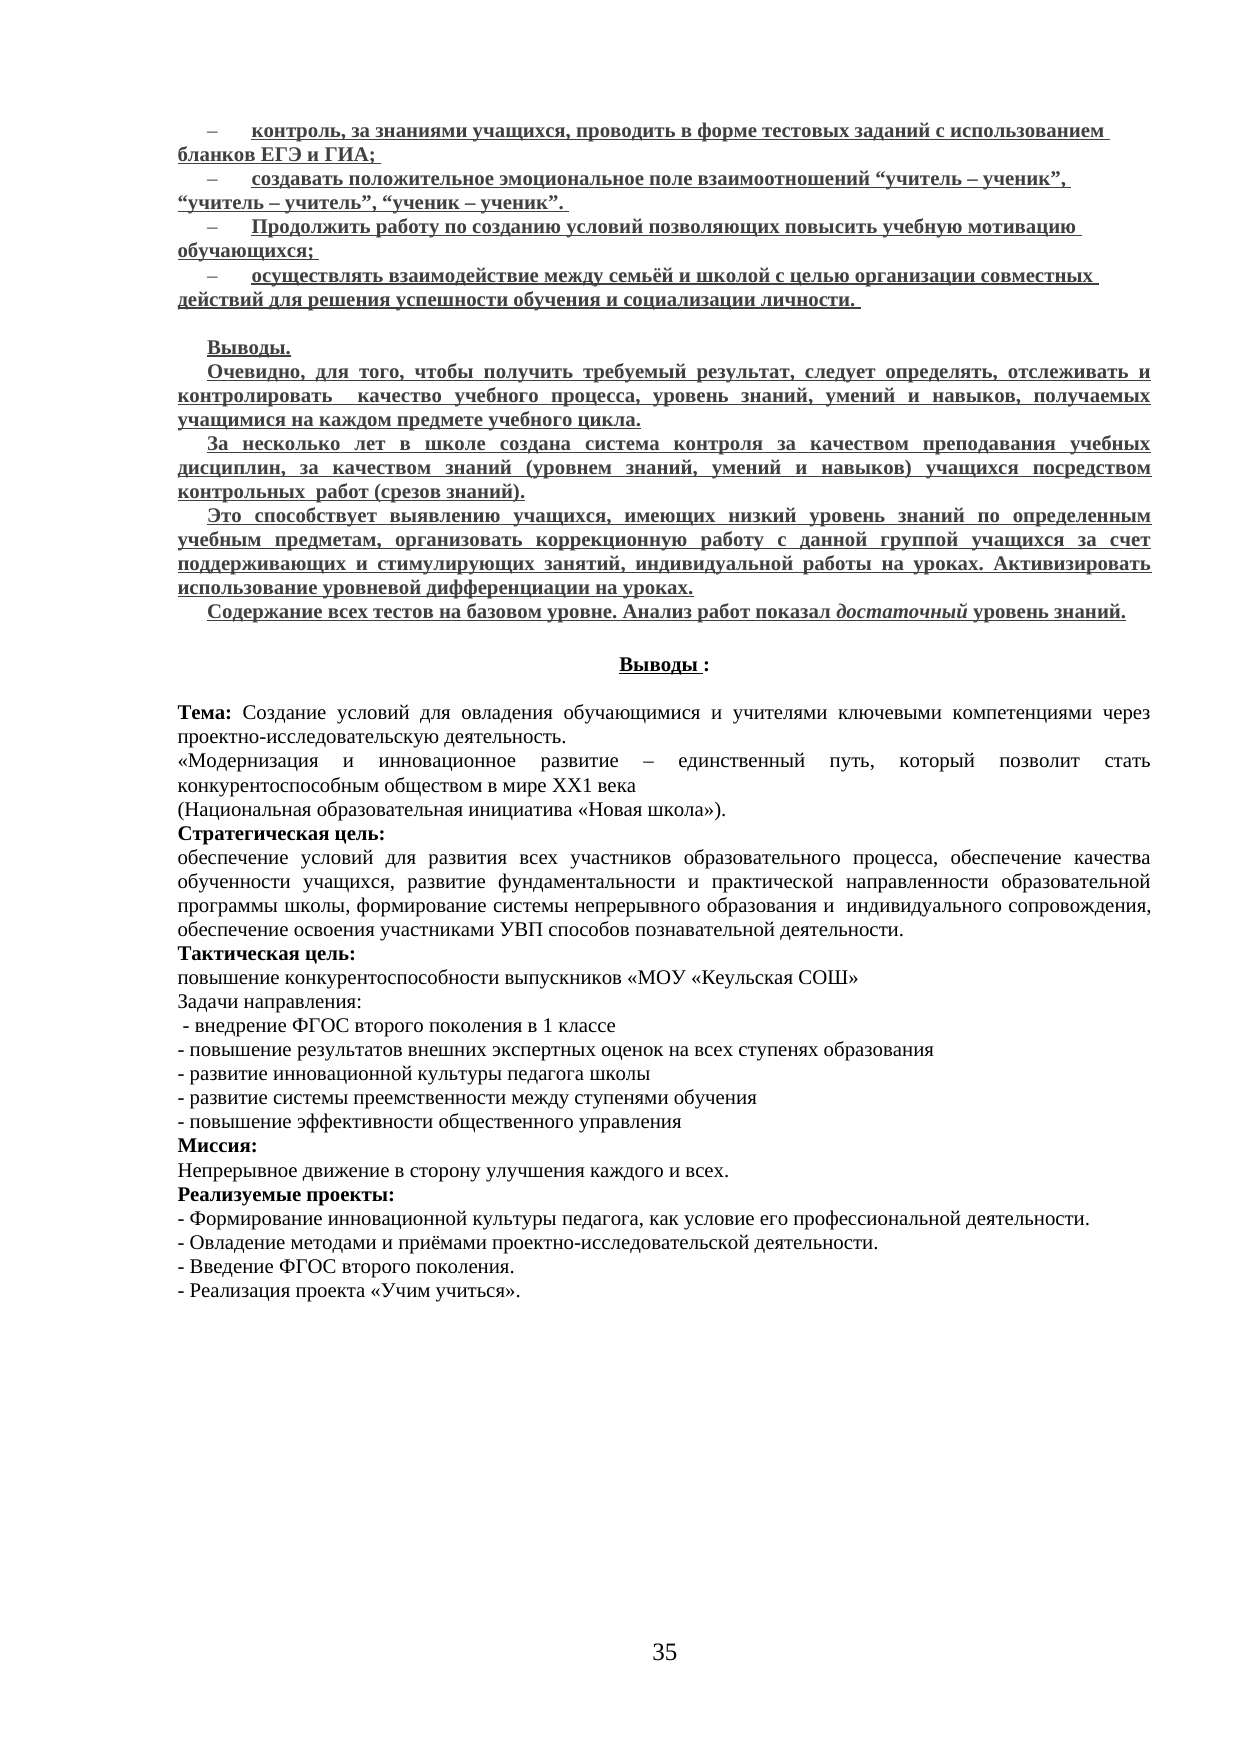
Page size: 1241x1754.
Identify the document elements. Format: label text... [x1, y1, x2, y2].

list создавать положительное эмоциональное поле взаимоотношений “учитель – ученик”, “учитель – учитель”, “ученик – ученик”. [177, 166, 1152, 214]
text Содержание всех тестов на базовом уровне. Анализ работ показал достаточный уровень знаний. [177, 599, 1152, 623]
text - Формирование инновационной культуры педагога, как условие его профессиональной деятельности. [177, 1206, 1152, 1230]
text Реализуемые проекты: [177, 1182, 1152, 1206]
text - повышение эффективности общественного управления [177, 1109, 1152, 1133]
text Выводы. [177, 335, 1152, 359]
text - повышение результатов внешних экспертных оценок на всех ступенях образования [177, 1037, 1152, 1061]
text - Реализация проекта «Учим учиться». [177, 1278, 1152, 1302]
text За несколько лет в школе создана система контроля за качеством преподавания учебных дисциплин, за качеством знаний (уровнем знаний, умений и навыков) учащихся посредством [177, 431, 1152, 476]
text Это способствует выявлению учащихся, имеющих низкий уровень знаний по определенным учебным предметам, организовать коррекционную работу с данной группой учащихся за счет поддерживающих и стимулирующих занятий, индивидуальной работы на уроках. Активизировать [177, 503, 1152, 572]
list осуществлять взаимодействие между семьёй и школой с целью организации совместных действий для решения успешности обучения и социализации личности. [177, 262, 1152, 311]
text Тема: Создание условий для овладения обучающимися и учителями ключевыми компетенциями через проектно-исследовательскую деятельность. [177, 700, 1152, 748]
text обеспечение условий для развития всех участников образовательного процесса, обеспечение качества обученности учащихся, развитие фундаментальности и практической направленности образовательной программы школы, формирование системы непрерывного образования и индивидуального сопровождения, обеспечение освоения участниками УВП способов познавательной деятельности. [177, 845, 1152, 941]
list Продолжить работу по созданию условий позволяющих повысить учебную мотивацию обучающихся; [177, 214, 1152, 262]
text - Введение ФГОС второго поколения. [177, 1254, 1152, 1278]
text - развитие системы преемственности между ступенями обучения [177, 1085, 1152, 1109]
text Миссия: [177, 1133, 1152, 1157]
text - Овладение методами и приёмами проектно-исследовательской деятельности. [177, 1230, 1152, 1254]
text Тактическая цель: [177, 941, 1152, 965]
text Стратегическая цель: [177, 821, 1152, 845]
text - развитие инновационной культуры педагога школы [177, 1061, 1152, 1085]
text (Национальная образовательная инициатива «Новая школа»). [177, 797, 1152, 821]
text «Модернизация и инновационное развитие – единственный путь, который позволит стать конкурентоспособным обществом в мире ХХ1 века [177, 748, 1152, 797]
list контроль, за знаниями учащихся, проводить в форме тестовых заданий с использованием бланков ЕГЭ и ГИА; [177, 118, 1152, 166]
text - внедрение ФГОС второго поколения в 1 классе [177, 1013, 1152, 1037]
text повышение конкурентоспособности выпускников «МОУ «Кеульская СОШ» [177, 965, 1152, 989]
text Непрерывное движение в сторону улучшения каждого и всех. [177, 1157, 1152, 1182]
text контрольных работ (срезов знаний). [177, 477, 1152, 503]
text использование уровневой дифференциации на уроках. [177, 573, 1152, 599]
text Задачи направления: [177, 989, 1152, 1013]
text Очевидно, для того, чтобы получить требуемый результат, следует определять, отслеживать и контролировать качество учебного процесса, уровень знаний, умений и навыков, получаемых учащимися на каждом предмете учебного цикла. [177, 359, 1152, 431]
text Выводы : [177, 652, 1152, 676]
